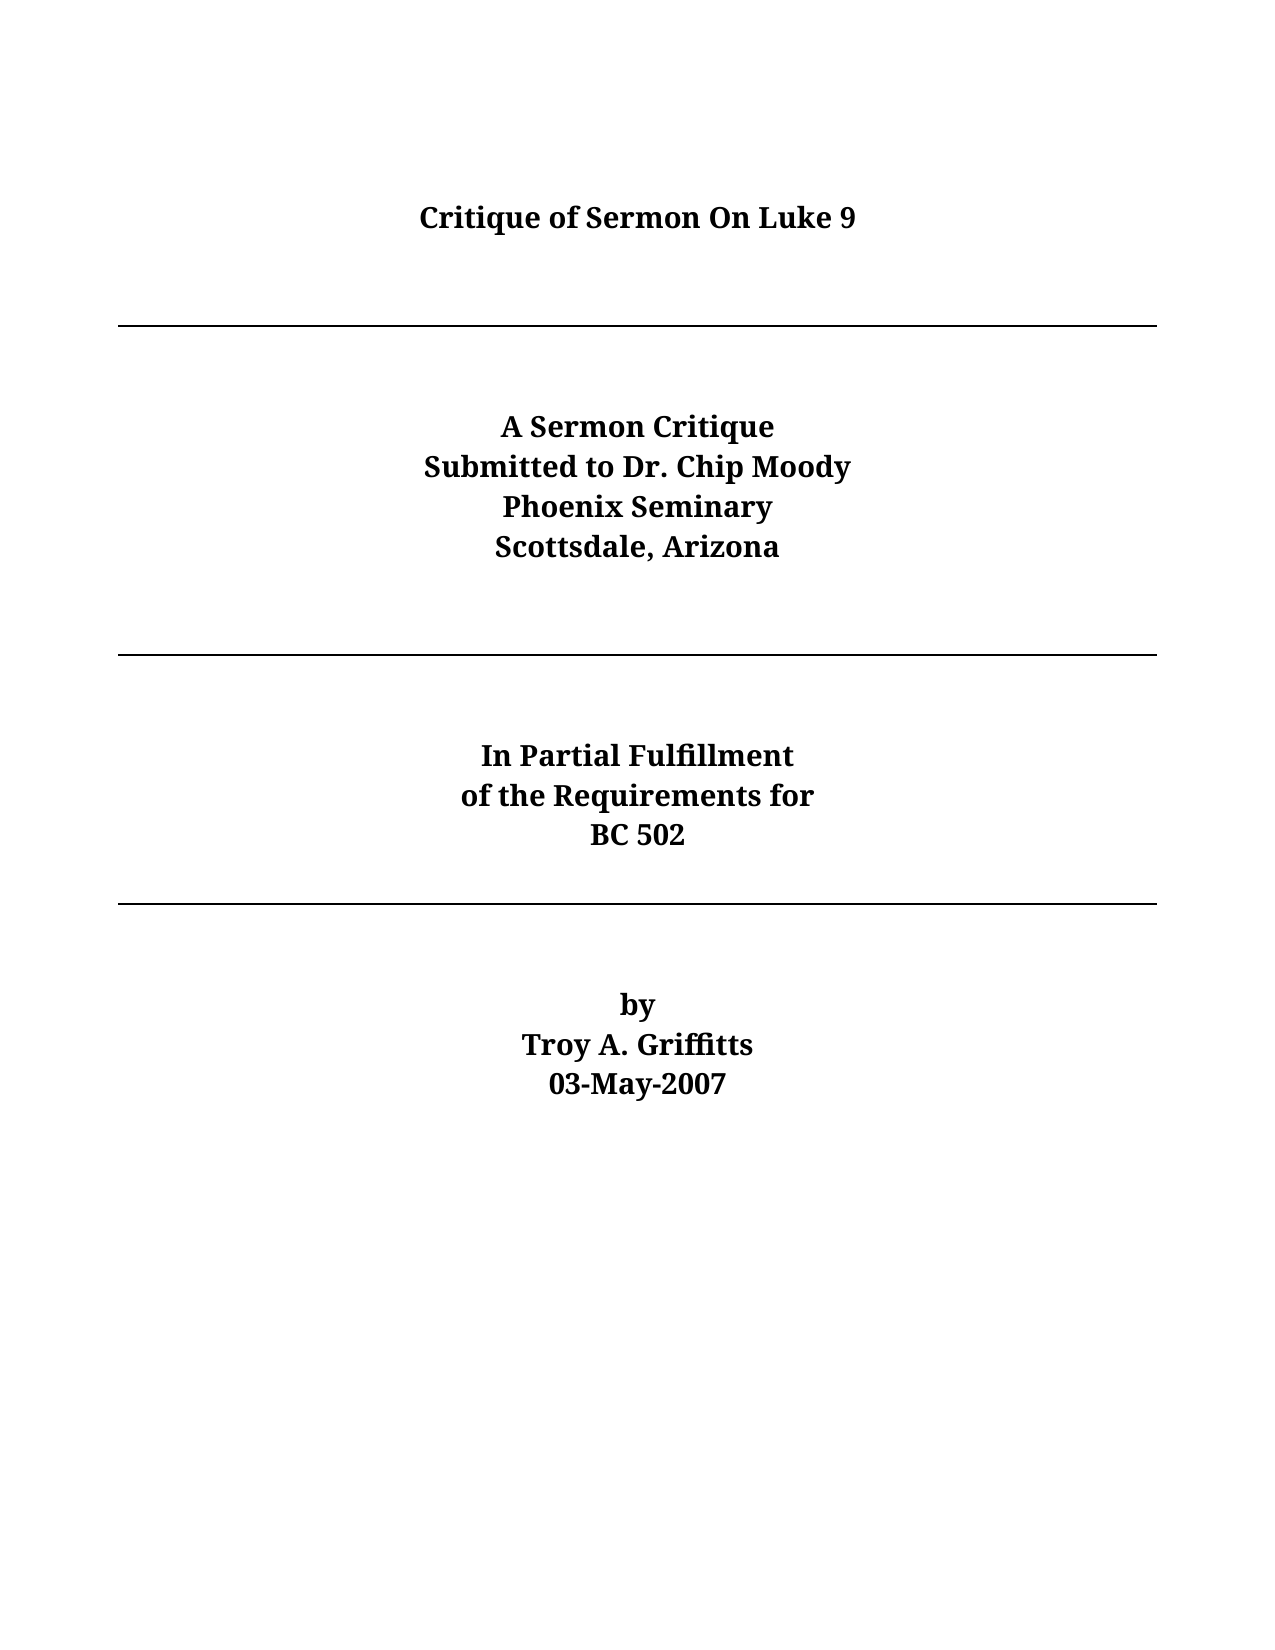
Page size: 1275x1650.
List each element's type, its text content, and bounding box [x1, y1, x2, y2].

text A Sermon Critique [118, 407, 1157, 446]
text Critique of Sermon On Luke 9 [118, 197, 1157, 237]
text BC 502 [118, 814, 1157, 854]
text Scottsdale, Arizona [118, 526, 1157, 566]
text Submitted to Dr. Chip Moody [118, 446, 1157, 486]
text Troy A. Griffitts [118, 1024, 1157, 1063]
text of the Requirements for [118, 775, 1157, 814]
text In Partial Fulfillment [118, 735, 1157, 775]
text 03-May-2007 [118, 1063, 1157, 1103]
text by [118, 984, 1157, 1024]
text Phoenix Seminary [118, 486, 1157, 526]
